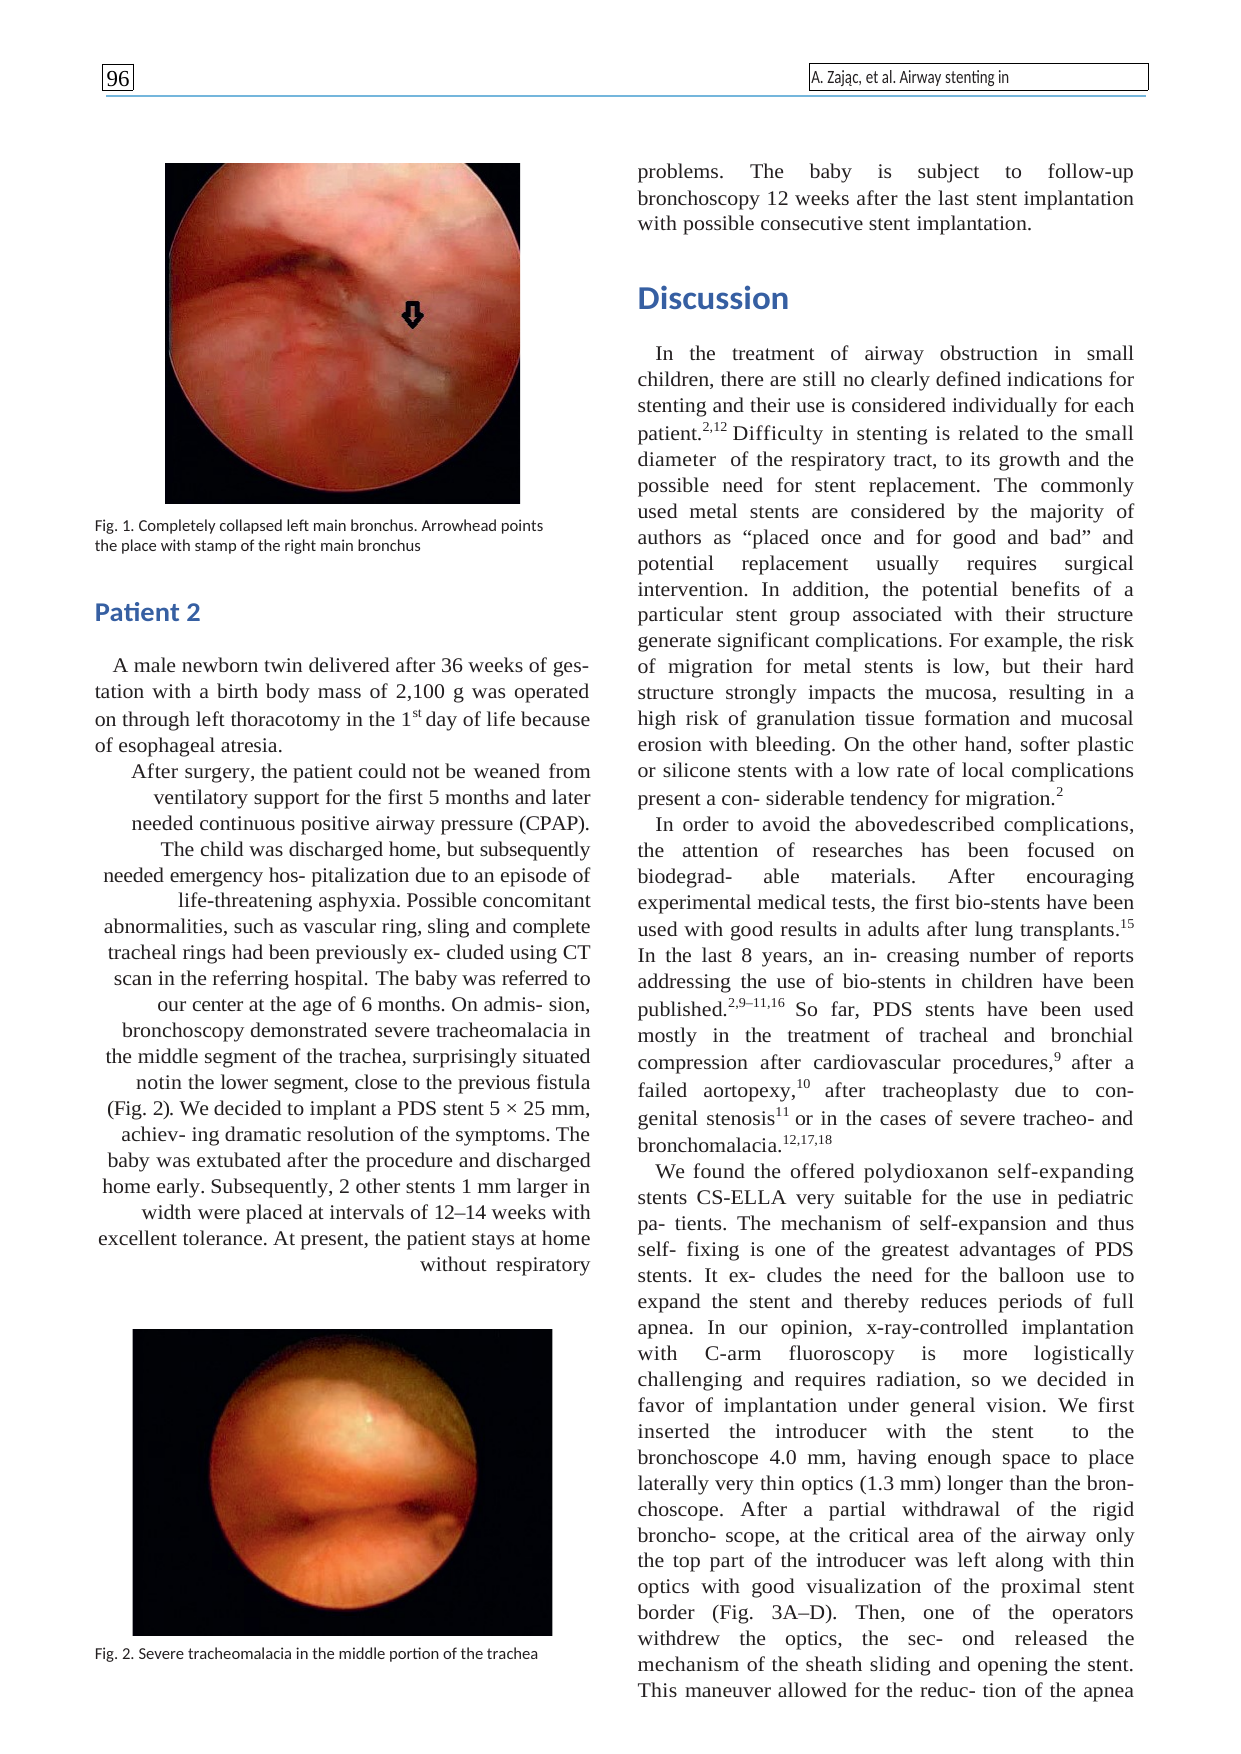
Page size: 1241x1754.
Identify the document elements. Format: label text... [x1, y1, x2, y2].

text After surgery, the patient could not be weaned from ventilatory support for the first 5 months and later needed continuous positive airway pressure (CPAP). The child was discharged home, but subsequently needed emergency hos- pitalization due to an episode of life-threatening asphyxia. Possible concomitant abnormalities, such as vascular ring, sling and complete tracheal rings had been previously ex- cluded using CT scan in the referring hospital. The baby was referred to our center at the age of 6 months. On admis- sion, bronchoscopy demonstrated severe tracheomalacia in the middle segment of the trachea, surprisingly situated notin the lower segment, close to the previous fistula (Fig. 2). We decided to implant a PDS stent 5 × 25 mm, achiev- ing dramatic resolution of the symptoms. The baby was extubated after the procedure and discharged home early. Subsequently, 2 other stents 1 mm larger in width were placed at intervals of 12–14 weeks with excellent tolerance. At present, the patient stays at home without respiratory [94, 759, 590, 1276]
text In order to avoid the abovedescribed complications, the attention of researches has been focused on biodegrad- able materials. After encouraging experimental medical tests, the first bio-stents have been used with good results in adults after lung transplants.15 In the last 8 years, an in- creasing number of reports addressing the use of bio-stents in children have been published.2,9–11,16 So far, PDS stents have been used mostly in the treatment of tracheal and bronchial compression after cardiovascular procedures,9 after a failed aortopexy,10 after tracheoplasty due to con- genital stenosis11 or in the cases of severe tracheo- and bronchomalacia.12,17,18 [637, 812, 1134, 1157]
text Fig. 2. Severe tracheomalacia in the middle portion of the trachea [94, 1333, 590, 1664]
subtitle Discussion [637, 277, 1146, 318]
text In the treatment of airway obstruction in small children, there are still no clearly defined indications for stenting and their use is considered individually for each patient.2,12 Difficulty in stenting is related to the small diameter of the respiratory tract, to its growth and the possible need for stent replacement. The commonly used metal stents are considered by the majority of authors as “placed once and for good and bad” and potential replacement usually requires surgical intervention. In addition, the potential benefits of a particular stent group associated with their structure generate significant complications. For example, the risk of migration for metal stents is low, but their hard structure strongly impacts the mucosa, resulting in a high risk of granulation tissue formation and mucosal erosion with bleeding. On the other hand, softer plastic or silicone stents with a low rate of local complications present a con- siderable tendency for migration.2 [637, 341, 1134, 810]
text Fig. 1. Completely collapsed left main bronchus. Arrowhead points the place with stamp of the right main bronchus [94, 515, 564, 555]
subtitle Patient 2 [94, 595, 590, 628]
text We found the offered polydioxanon self-expanding stents CS-ELLA very suitable for the use in pediatric pa- tients. The mechanism of self-expansion and thus self- fixing is one of the greatest advantages of PDS stents. It ex- cludes the need for the balloon use to expand the stent and thereby reduces periods of full apnea. In our opinion, x-ray-controlled implantation with C-arm fluoroscopy is more logistically challenging and requires radiation, so we decided in favor of implantation under general vision. We first inserted the introducer with the stent to the bronchoscope 4.0 mm, having enough space to place laterally very thin optics (1.3 mm) longer than the bron- choscope. After a partial withdrawal of the rigid broncho- scope, at the critical area of the airway only the top part of the introducer was left along with thin optics with good visualization of the proximal stent border (Fig. 3A–D). Then, one of the operators withdrew the optics, the sec- ond released the mechanism of the sheath sliding and opening the stent. This maneuver allowed for the reduc- tion of the apnea [637, 1159, 1134, 1702]
text A male newborn twin delivered after 36 weeks of ges- tation with a birth body mass of 2,100 g was operated on through left thoracotomy in the 1st day of life because of esophageal atresia. [94, 653, 590, 757]
text problems. The baby is subject to follow-up bronchoscopy 12 weeks after the last stent implantation with possible consecutive stent implantation. [637, 159, 1134, 235]
picture [132, 1329, 553, 1636]
picture [165, 163, 521, 504]
